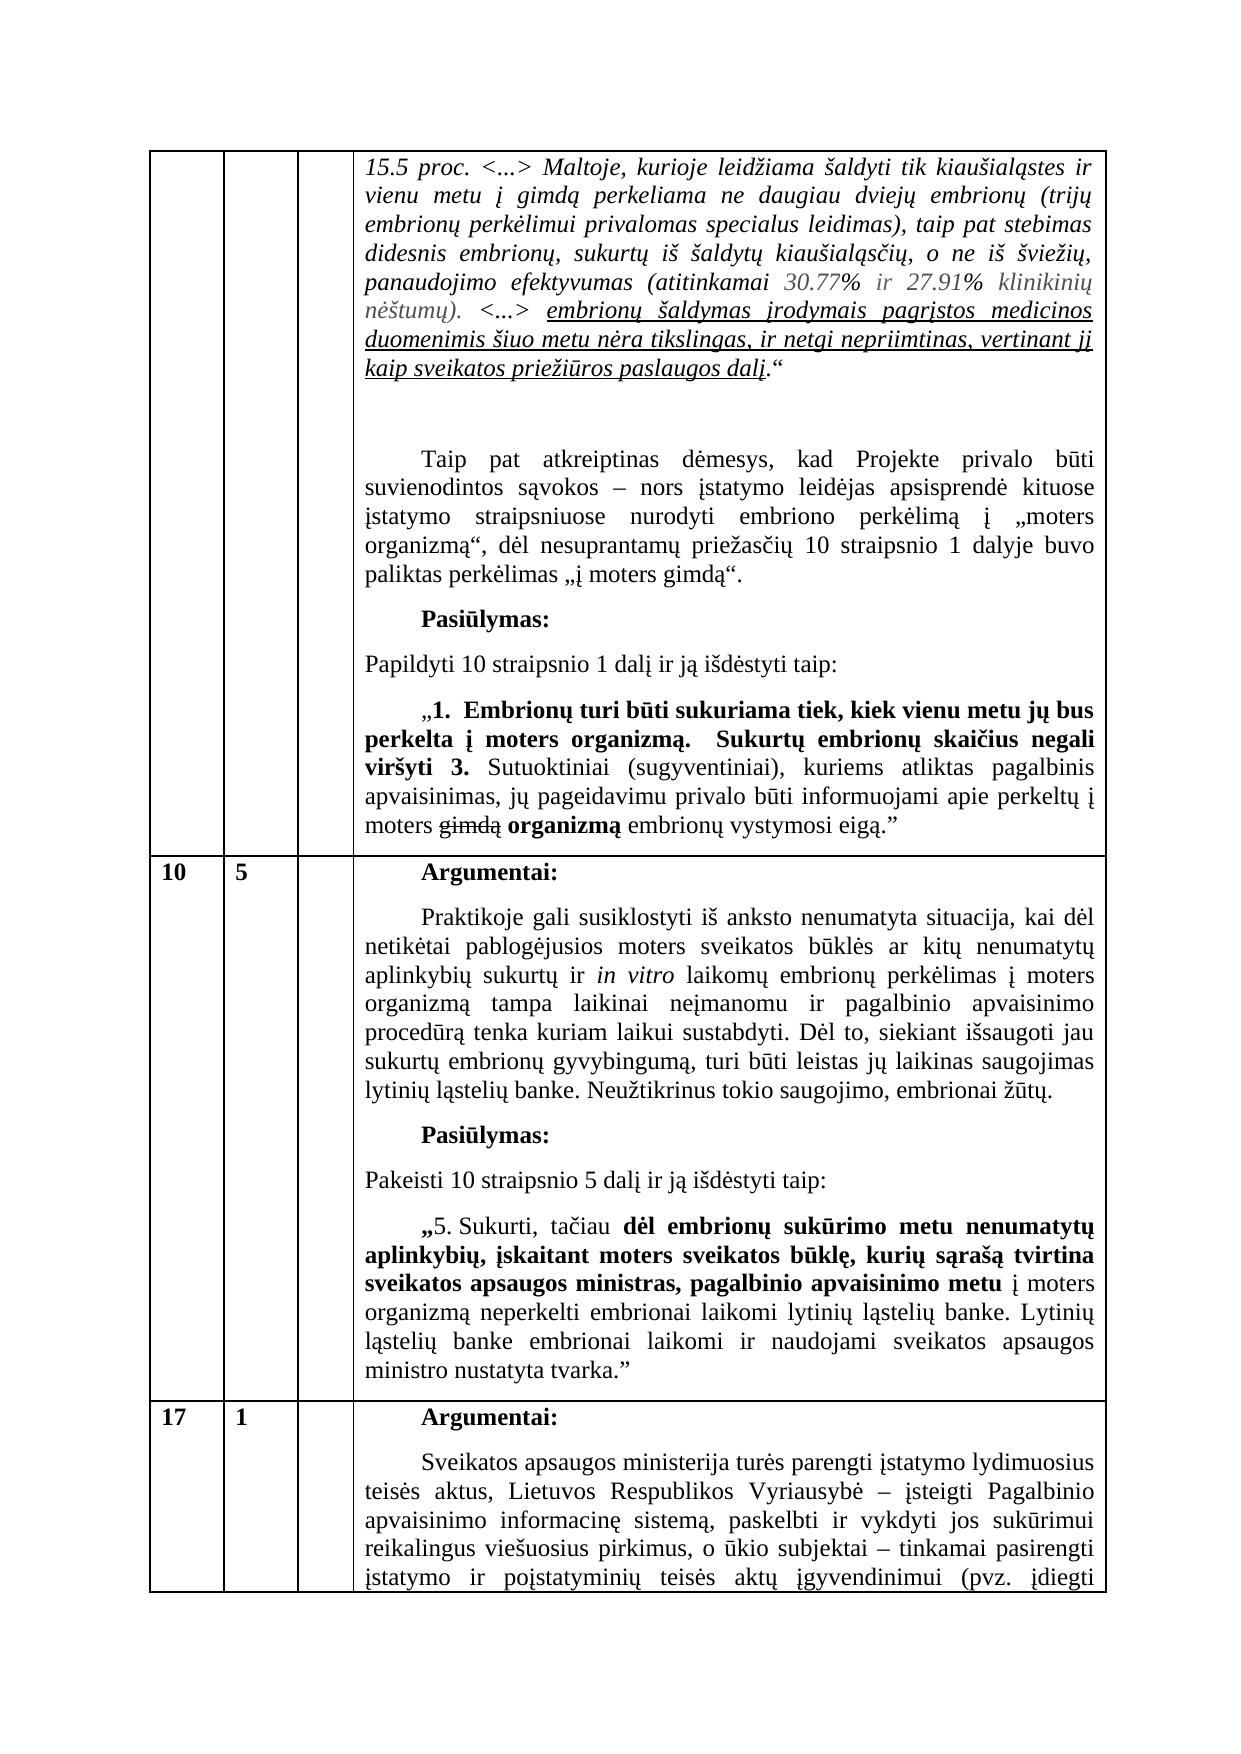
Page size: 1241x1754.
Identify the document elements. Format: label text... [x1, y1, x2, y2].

table_cell 5 [225, 857, 297, 1400]
table_cell 1 [225, 1402, 297, 1591]
table_cell 17 [151, 1402, 223, 1591]
table_cell [299, 857, 353, 1400]
table_cell Argumentai: Praktikoje gali susiklostyti iš anksto nenumatyta situacija, kai dėl netikėtai pablogėjusios moters sveikatos būklės ar kitų nenumatytų aplinkybių sukurtų ir in vitro laikomų embrionų perkėlimas į moters organizmą tampa laikinai neįmanomu ir pagalbinio apvaisinimo procedūrą tenka kuriam laikui sustabdyti. Dėl to, siekiant išsaugoti jau sukurtų embrionų gyvybingumą, turi būti leistas jų laikinas saugojimas lytinių ląstelių banke. Neužtikrinus tokio saugojimo, embrionai žūtų. Pasiūlymas: Pakeisti 10 straipsnio 5 dalį ir ją išdėstyti taip: „5. Sukurti, tačiau dėl embrionų sukūrimo metu nenumatytų aplinkybių, įskaitant moters sveikatos būklę, kurių sąrašą tvirtina sveikatos apsaugos ministras, pagalbinio apvaisinimo metu į moters organizmą neperkelti embrionai laikomi lytinių ląstelių banke. Lytinių ląstelių banke embrionai laikomi ir naudojami sveikatos apsaugos ministro nustatyta tvarka.” [354, 857, 1105, 1400]
table_cell [225, 152, 297, 855]
table_cell 15.5 proc. <...> Maltoje, kurioje leidžiama šaldyti tik kiaušialąstes ir vienu metu į gimdą perkeliama ne daugiau dviejų embrionų (trijų embrionų perkėlimui privalomas specialus leidimas), taip pat stebimas didesnis embrionų, sukurtų iš šaldytų kiaušialąsčių, o ne iš šviežių, panaudojimo efektyvumas (atitinkamai 30.77% ir 27.91% klinikinių nėštumų). <...> embrionų šaldymas įrodymais pagrįstos medicinos duomenimis šiuo metu nėra tikslingas, ir netgi nepriimtinas, vertinant jį kaip sveikatos priežiūros paslaugos dalį.“ Taip pat atkreiptinas dėmesys, kad Projekte privalo būti suvienodintos sąvokos – nors įstatymo leidėjas apsisprendė kituose įstatymo straipsniuose nurodyti embriono perkėlimą į „moters organizmą“, dėl nesuprantamų priežasčių 10 straipsnio 1 dalyje buvo paliktas perkėlimas „į moters gimdą“. Pasiūlymas: Papildyti 10 straipsnio 1 dalį ir ją išdėstyti taip: „1. Embrionų turi būti sukuriama tiek, kiek vienu metu jų bus perkelta į moters organizmą. Sukurtų embrionų skaičius negali viršyti 3. Sutuoktiniai (sugyventiniai), kuriems atliktas pagalbinis apvaisinimas, jų pageidavimu privalo būti informuojami apie perkeltų į moters gimdą organizmą embrionų vystymosi eigą.” [354, 152, 1105, 855]
table_cell [151, 152, 223, 855]
table_cell [299, 1402, 353, 1591]
table_cell [299, 152, 353, 855]
table_cell 10 [151, 857, 223, 1400]
table_cell Argumentai: Sveikatos apsaugos ministerija turės parengti įstatymo lydimuosius teisės aktus, Lietuvos Respublikos Vyriausybė – įsteigti Pagalbinio apvaisinimo informacinę sistemą, paskelbti ir vykdyti jos sukūrimui reikalingus viešuosius pirkimus, o ūkio subjektai – tinkamai pasirengti įstatymo ir poįstatyminių teisės aktų įgyvendinimui (pvz. įdiegti [354, 1402, 1105, 1591]
